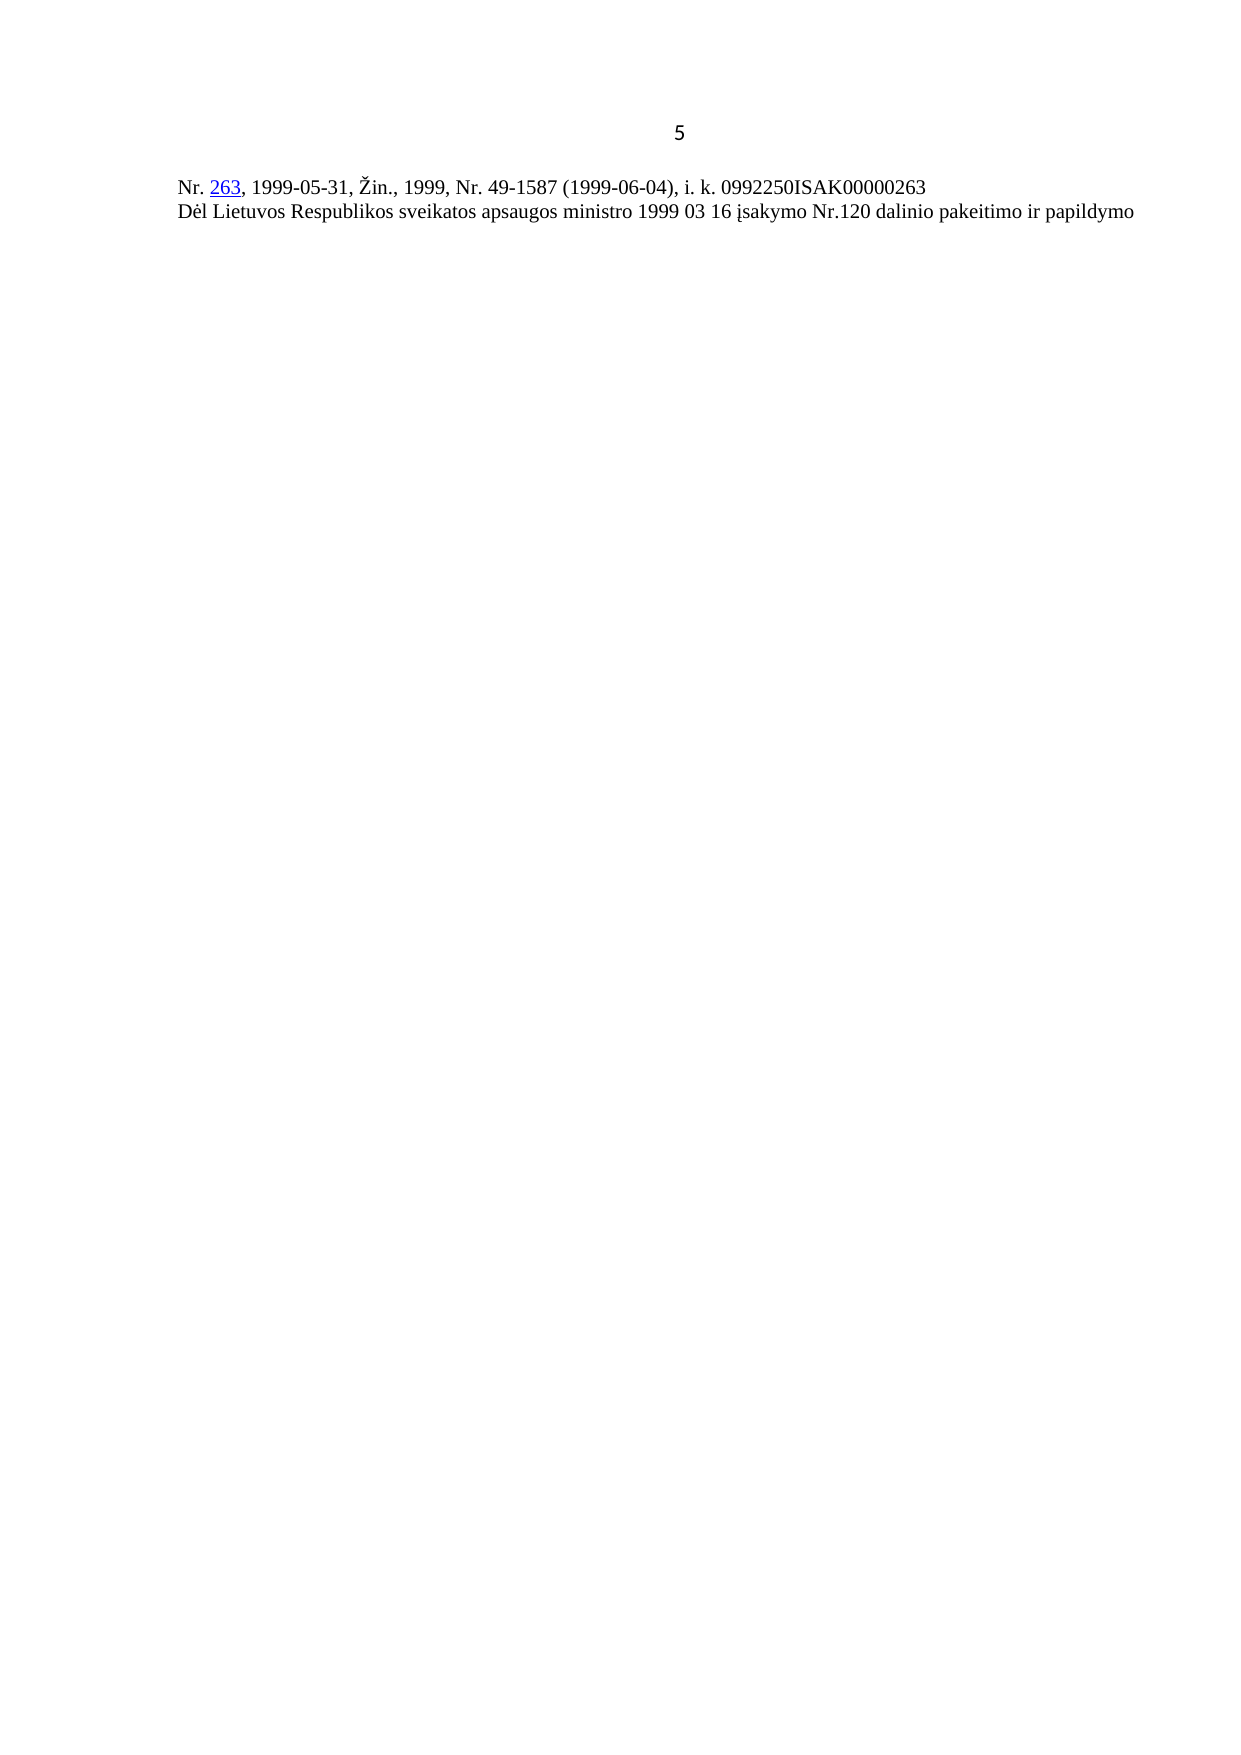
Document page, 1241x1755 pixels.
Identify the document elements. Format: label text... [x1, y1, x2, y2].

text Nr. 263, 1999-05-31, Žin., 1999, Nr. 49-1587 (1999-06-04), i. k. 0992250ISAK00000263 [177, 175, 1181, 199]
text Dėl Lietuvos Respublikos sveikatos apsaugos ministro 1999 03 16 įsakymo Nr.120 dalinio pakeitimo ir papildymo [177, 199, 1181, 223]
